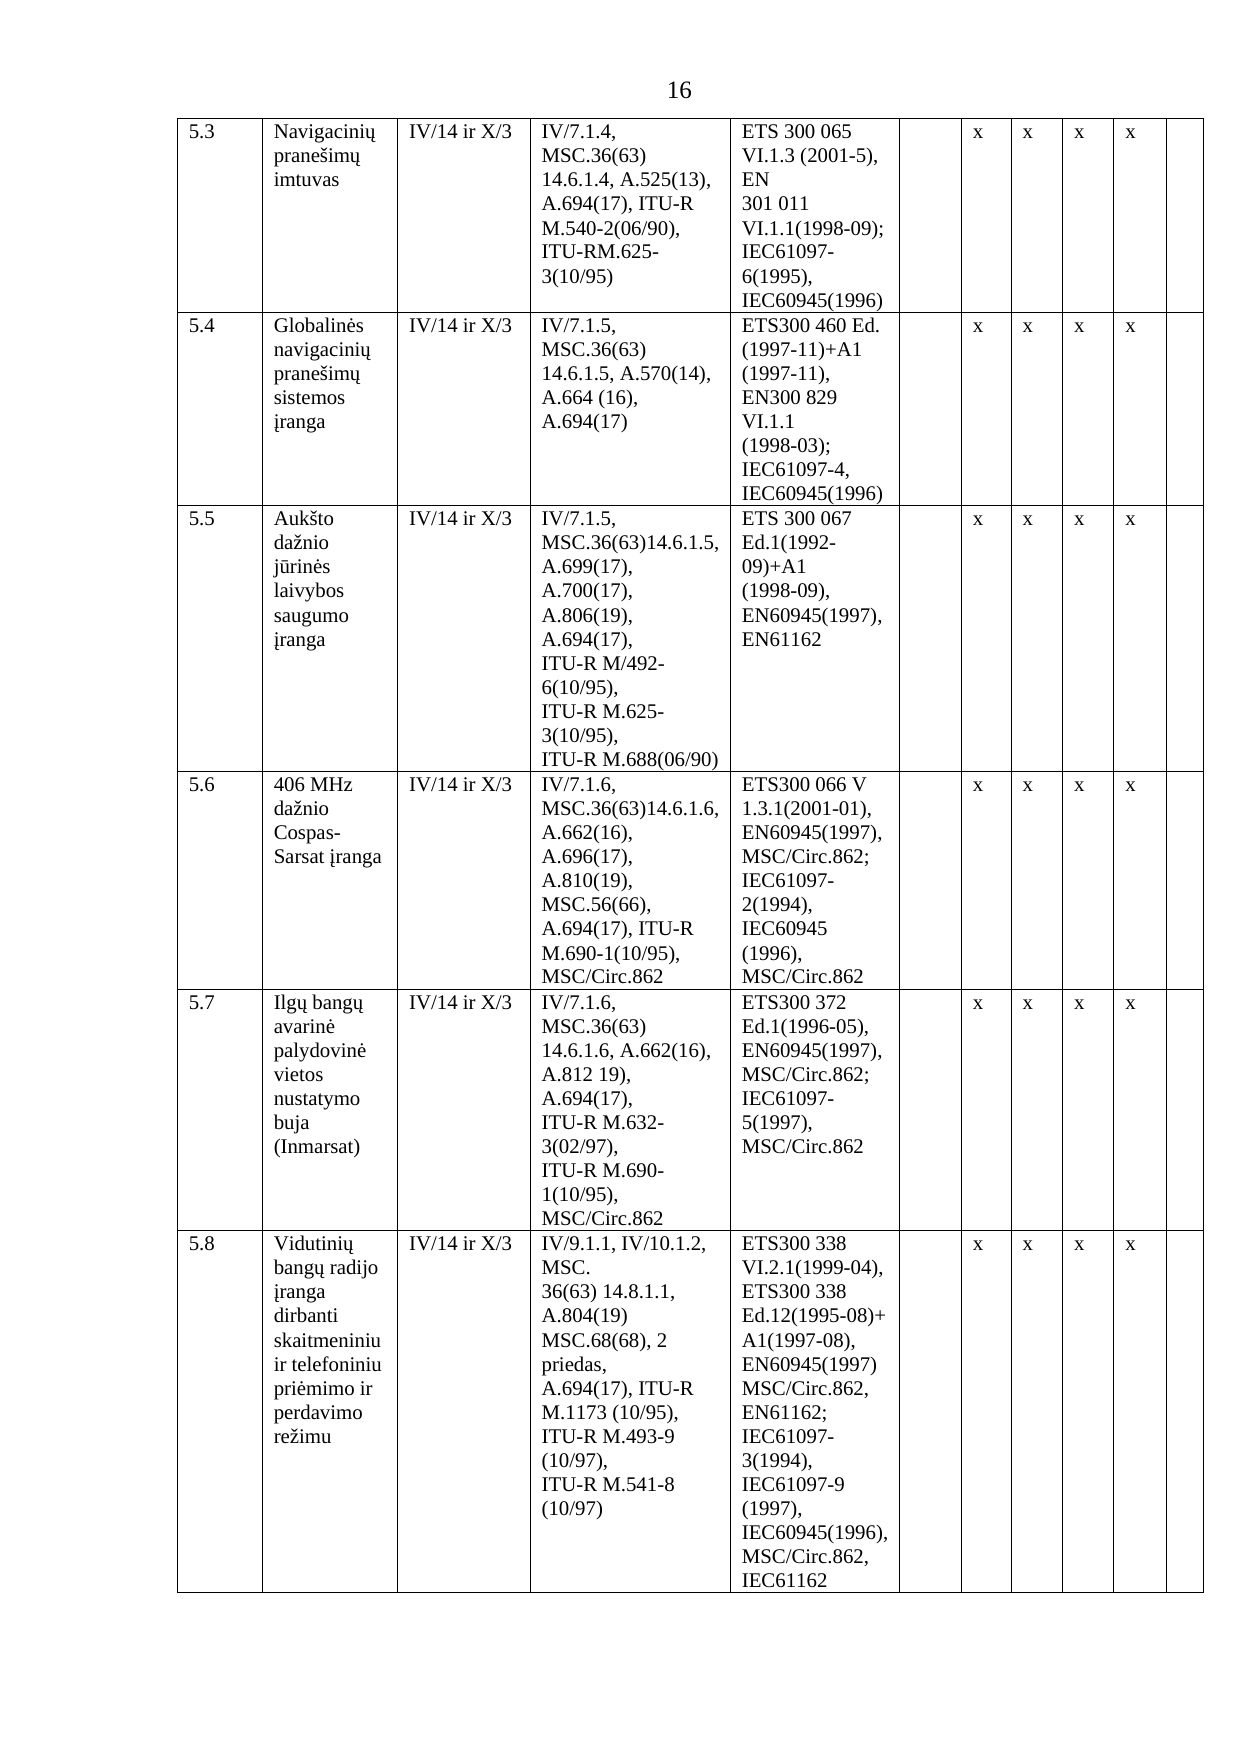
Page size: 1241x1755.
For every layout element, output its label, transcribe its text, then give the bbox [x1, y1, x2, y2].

table_cell x [1114, 772, 1166, 988]
table_cell IV/7.1.5, MSC.36(63) 14.6.1.5, A.570(14), A.664 (16), A.694(17) [531, 313, 730, 505]
table_cell x [1063, 313, 1113, 505]
table_cell 5.4 [178, 313, 262, 505]
table_cell x [1012, 119, 1062, 312]
table_cell x [1012, 313, 1062, 505]
table_cell [900, 506, 961, 771]
table_cell ETS 300 065 VI.1.3 (2001-5), EN 301 011 VI.1.1(1998-09); IEC61097-6(1995), IEC60945(1996) [731, 119, 899, 312]
table_cell [1167, 506, 1203, 771]
table_cell x [1114, 313, 1166, 505]
table_cell x [962, 772, 1011, 988]
table_cell x [962, 119, 1011, 312]
table_cell ETS300 372 Ed.1(1996-05), EN60945(1997), MSC/Circ.862; IEC61097-5(1997), MSC/Circ.862 [731, 990, 899, 1230]
table_cell IV/7.1.5, MSC.36(63)14.6.1.5, A.699(17), A.700(17), A.806(19), A.694(17), ITU-R M/492-6(10/95), ITU-R M.625-3(10/95), ITU-R M.688(06/90) [531, 506, 730, 771]
table_cell 5.7 [178, 990, 262, 1230]
table_cell IV/9.1.1, IV/10.1.2, MSC. 36(63) 14.8.1.1, A.804(19) MSC.68(68), 2 priedas, A.694(17), ITU-R M.1173 (10/95), ITU-R M.493-9 (10/97), ITU-R M.541-8 (10/97) [531, 1231, 730, 1592]
table_cell IV/14 ir X/3 [398, 772, 530, 988]
table_cell IV/14 ir X/3 [398, 313, 530, 505]
table_cell x [1063, 772, 1113, 988]
table_cell [900, 119, 961, 312]
table_cell [900, 772, 961, 988]
table_cell IV/7.1.6, MSC.36(63)14.6.1.6, A.662(16), A.696(17), A.810(19), MSC.56(66), A.694(17), ITU-R M.690-1(10/95), MSC/Circ.862 [531, 772, 730, 988]
table_cell x [962, 1231, 1011, 1592]
table_cell x [962, 990, 1011, 1230]
table_cell ETS300 338 VI.2.1(1999-04), ETS300 338 Ed.12(1995-08)+ A1(1997-08), EN60945(1997) MSC/Circ.862, EN61162; IEC61097-3(1994), IEC61097-9 (1997), IEC60945(1996), MSC/Circ.862, IEC61162 [731, 1231, 899, 1592]
table_cell x [1012, 772, 1062, 988]
table_cell Ilgų bangų avarinė palydovinė vietos nustatymo buja (Inmarsat) [263, 990, 397, 1230]
table_cell IV/14 ir X/3 [398, 990, 530, 1230]
table_cell x [1012, 506, 1062, 771]
table_cell 5.5 [178, 506, 262, 771]
table_cell IV/14 ir X/3 [398, 119, 530, 312]
table_cell ETS300 066 V 1.3.1(2001-01), EN60945(1997), MSC/Circ.862; IEC61097-2(1994), IEC60945 (1996), MSC/Circ.862 [731, 772, 899, 988]
table_cell IV/14 ir X/3 [398, 1231, 530, 1592]
table_cell Navigacinių pranešimų imtuvas [263, 119, 397, 312]
table_cell ETS300 460 Ed.(1997-11)+A1 (1997-11), EN300 829 VI.1.1 (1998-03); IEC61097-4, IEC60945(1996) [731, 313, 899, 505]
table_cell IV/14 ir X/3 [398, 506, 530, 771]
table_cell 5.6 [178, 772, 262, 988]
table_cell x [1114, 506, 1166, 771]
table_cell Vidutinių bangų radijo įranga dirbanti skaitmeniniu ir telefoniniu priėmimo ir perdavimo režimu [263, 1231, 397, 1592]
table_cell x [1063, 990, 1113, 1230]
table_cell IV/7.1.6, MSC.36(63) 14.6.1.6, A.662(16), A.812 19), A.694(17), ITU-R M.632-3(02/97), ITU-R M.690-1(10/95), MSC/Circ.862 [531, 990, 730, 1230]
table_cell 406 MHz dažnio Cospas-Sarsat įranga [263, 772, 397, 988]
table_cell [900, 313, 961, 505]
table_cell Globalinės navigacinių pranešimų sistemos įranga [263, 313, 397, 505]
table_cell x [962, 506, 1011, 771]
table_cell [900, 1231, 961, 1592]
table_cell [1167, 119, 1203, 312]
table_cell 5.8 [178, 1231, 262, 1592]
table_cell [900, 990, 961, 1230]
table_cell IV/7.1.4, MSC.36(63) 14.6.1.4, A.525(13), A.694(17), ITU-R M.540-2(06/90), ITU-RM.625-3(10/95) [531, 119, 730, 312]
table_cell x [1114, 1231, 1166, 1592]
table_cell x [1012, 1231, 1062, 1592]
table_cell x [1063, 1231, 1113, 1592]
table_cell [1167, 990, 1203, 1230]
table_cell [1167, 313, 1203, 505]
table_cell Aukšto dažnio jūrinės laivybos saugumo įranga [263, 506, 397, 771]
table_cell 5.3 [178, 119, 262, 312]
table_cell x [1114, 990, 1166, 1230]
table_cell x [1063, 506, 1113, 771]
table_cell ETS 300 067 Ed.1(1992-09)+A1 (1998-09), EN60945(1997), EN61162 [731, 506, 899, 771]
table_cell x [1012, 990, 1062, 1230]
table_cell [1167, 772, 1203, 988]
table_cell x [1114, 119, 1166, 312]
table_cell x [962, 313, 1011, 505]
table_cell [1167, 1231, 1203, 1592]
table_cell x [1063, 119, 1113, 312]
